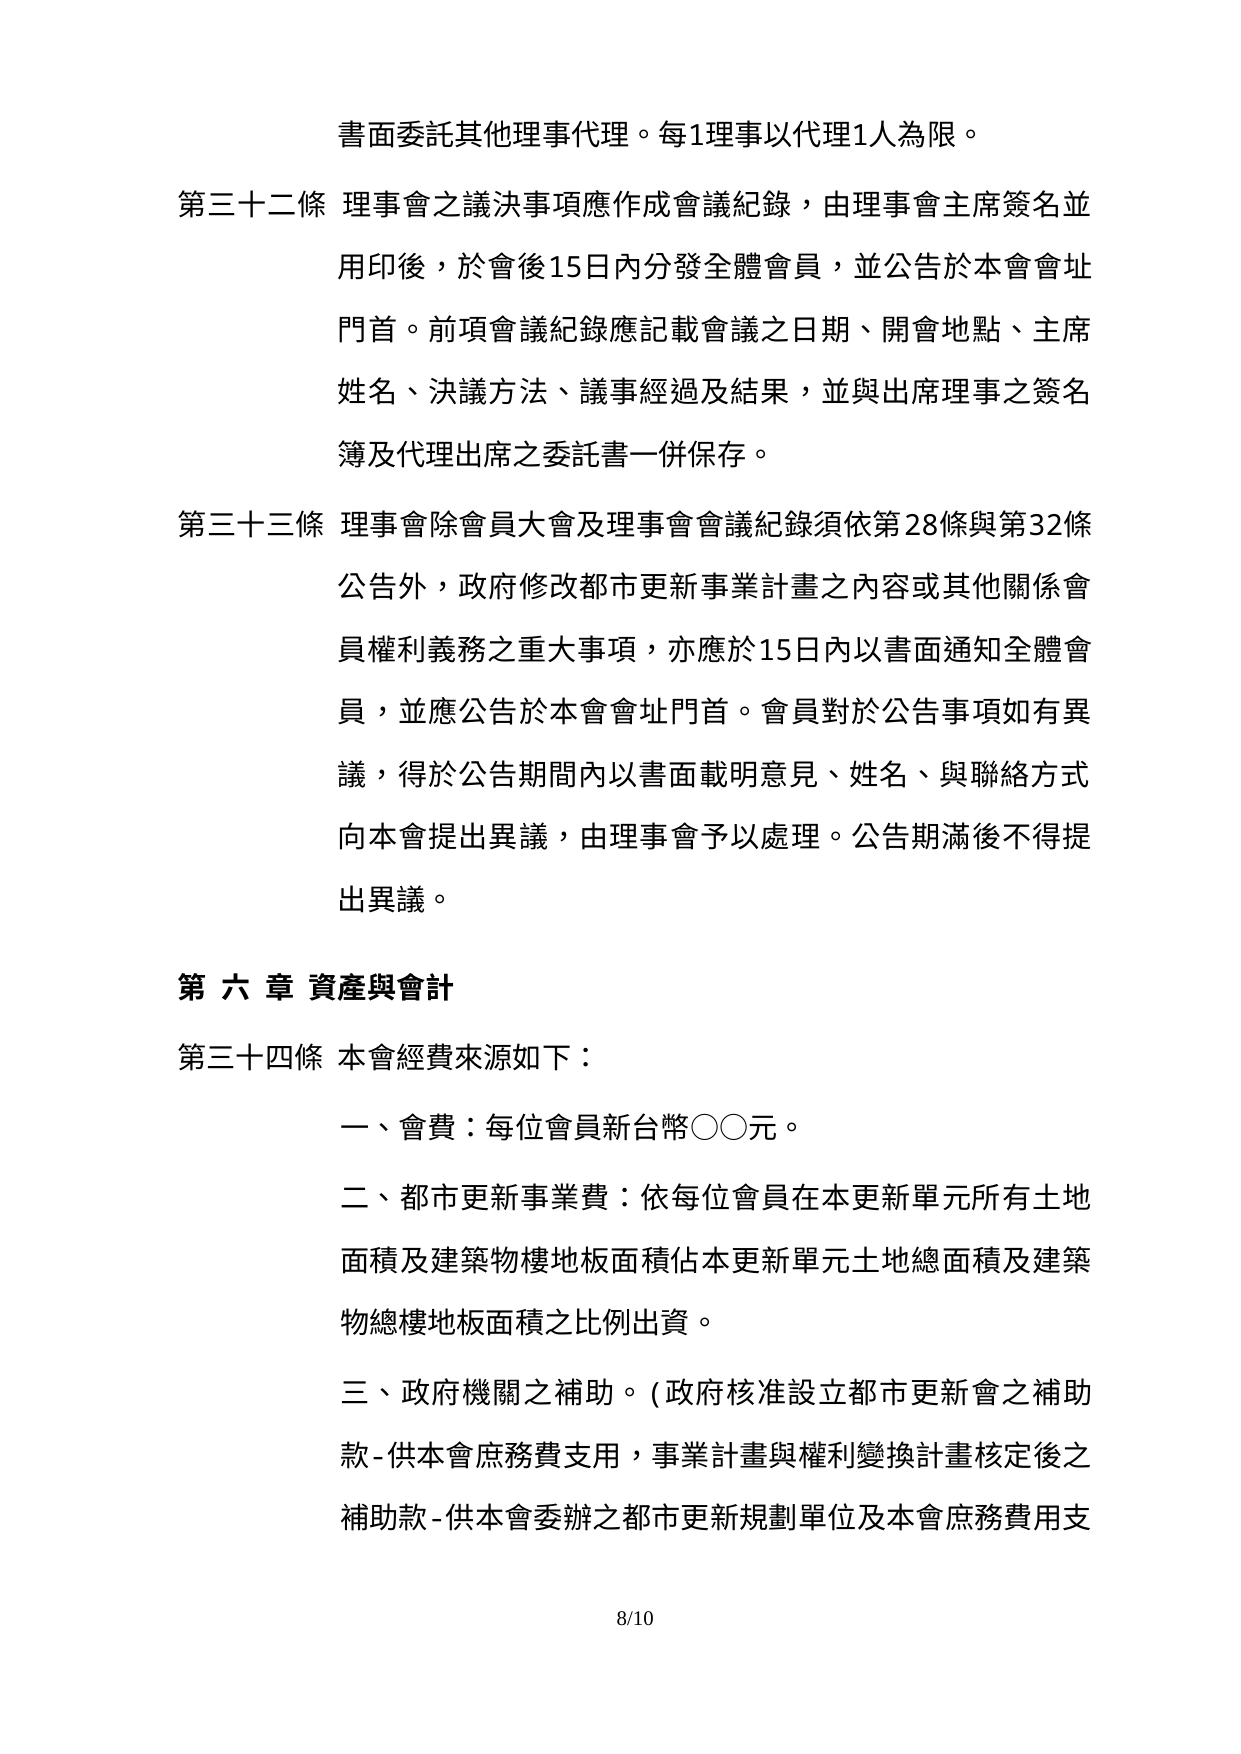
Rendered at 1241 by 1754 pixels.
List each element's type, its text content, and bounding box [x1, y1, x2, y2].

text 三、政府機關之補助。(政府核准設立都市更新會之補助款-供本會庶務費支用，事業計畫與權利變換計畫核定後之補助款-供本會委辦之都市更新規劃單位及本會庶務費用支 [340, 1349, 1092, 1537]
text 一、會費：每位會員新台幣○○元。 [340, 1084, 1092, 1147]
text 書面委託其他理事代理。每1理事以代理1人為限。 [177, 91, 1092, 153]
text 第三十三條 理事會除會員大會及理事會會議紀錄須依第28條與第32條公告外，政府修改都市更新事業計畫之內容或其他關係會員權利義務之重大事項，亦應於15日內以書面通知全體會員，並應公告於本會會址門首。會員對於公告事項如有異議，得於公告期間內以書面載明意見、姓名、與聯絡方式，向本會提出異議，由理事會予以處理。公告期滿後不得提出異議。 [177, 481, 1092, 918]
text 第 六 章 資產與會計 [177, 944, 1092, 1007]
text 第三十四條 本會經費來源如下： [177, 1014, 1092, 1077]
text 第三十二條 理事會之議決事項應作成會議紀錄，由理事會主席簽名並用印後，於會後15日內分發全體會員，並公告於本會會址門首。前項會議紀錄應記載會議之日期、開會地點、主席姓名、決議方法、議事經過及結果，並與出席理事之簽名簿及代理出席之委託書一併保存。 [177, 161, 1092, 473]
text 二、都市更新事業費：依每位會員在本更新單元所有土地面積及建築物樓地板面積佔本更新單元土地總面積及建築物總樓地板面積之比例出資。 [340, 1154, 1092, 1342]
